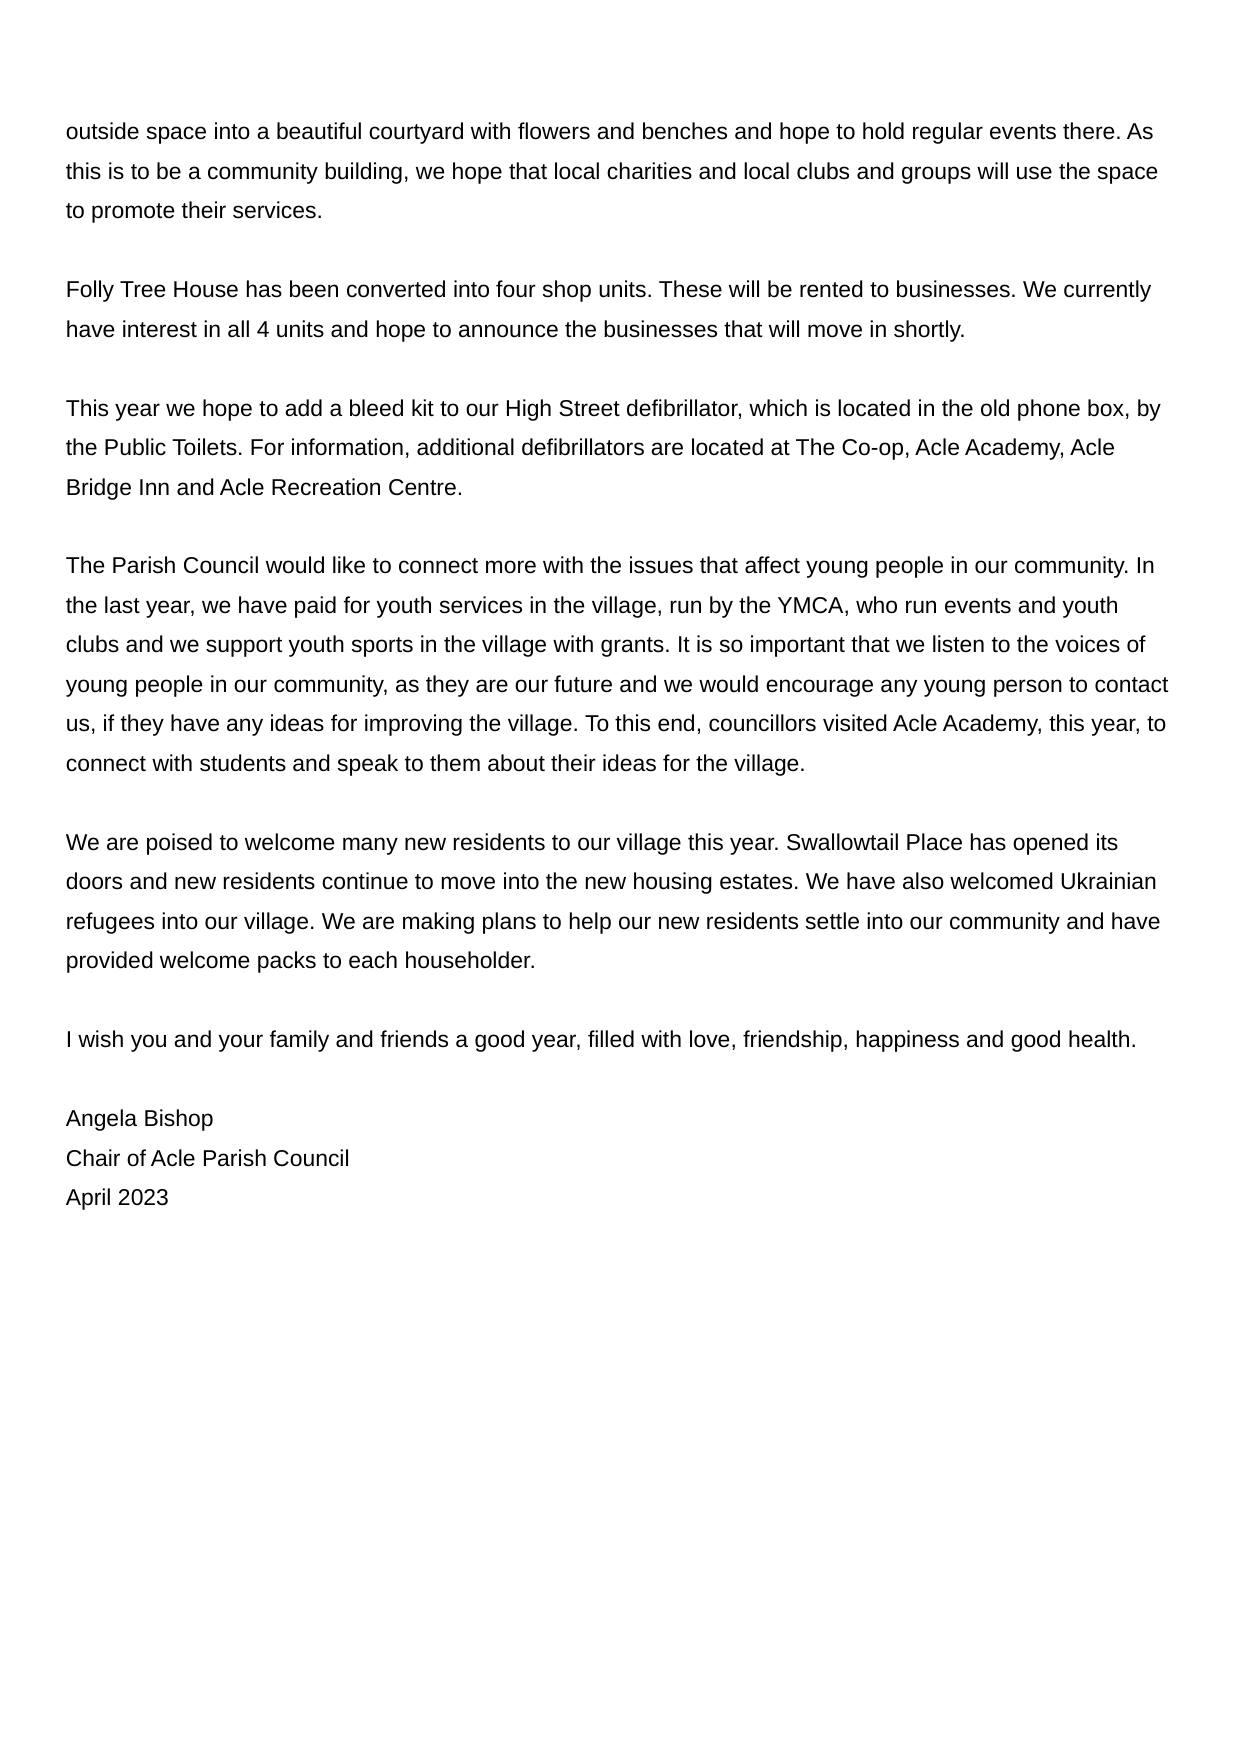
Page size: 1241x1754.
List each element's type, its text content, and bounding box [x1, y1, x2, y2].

text The Parish Council would like to connect more with the issues that affect young people in our community. In the last year, we have paid for youth services in the village, run by the YMCA, who run events and youth clubs and we support youth sports in the village with grants. It is so important that we listen to the voices of young people in our community, as they are our future and we would encourage any young person to contact us, if they have any ideas for improving the village. To this end, councillors visited Acle Academy, this year, to connect with students and speak to them about their ideas for the village. [66, 552, 1175, 776]
text Chair of Acle Parish Council [66, 1144, 1175, 1171]
text We are poised to welcome many new residents to our village this year. Swallowtail Place has opened its doors and new residents continue to move into the new housing estates. We have also welcomed Ukrainian refugees into our village. We are making plans to help our new residents settle into our community and have provided welcome packs to each householder. [66, 829, 1175, 973]
text outside space into a beautiful courtyard with flowers and benches and hope to hold regular events there. As this is to be a community building, we hope that local charities and local clubs and groups will use the space to promote their services. [66, 118, 1175, 223]
text This year we hope to add a bleed kit to our High Street defibrillator, which is located in the old phone box, by the Public Toilets. For information, additional defibrillators are located at The Co-op, Acle Academy, Acle Bridge Inn and Acle Recreation Centre. [66, 394, 1175, 500]
text April 2023 [66, 1184, 1175, 1210]
text Folly Tree House has been converted into four shop units. These will be rented to businesses. We currently have interest in all 4 units and hope to announce the businesses that will move in shortly. [66, 276, 1175, 342]
text I wish you and your family and friends a good year, filled with love, friendship, happiness and good health. [66, 1026, 1175, 1052]
text Angela Bishop [66, 1105, 1175, 1131]
